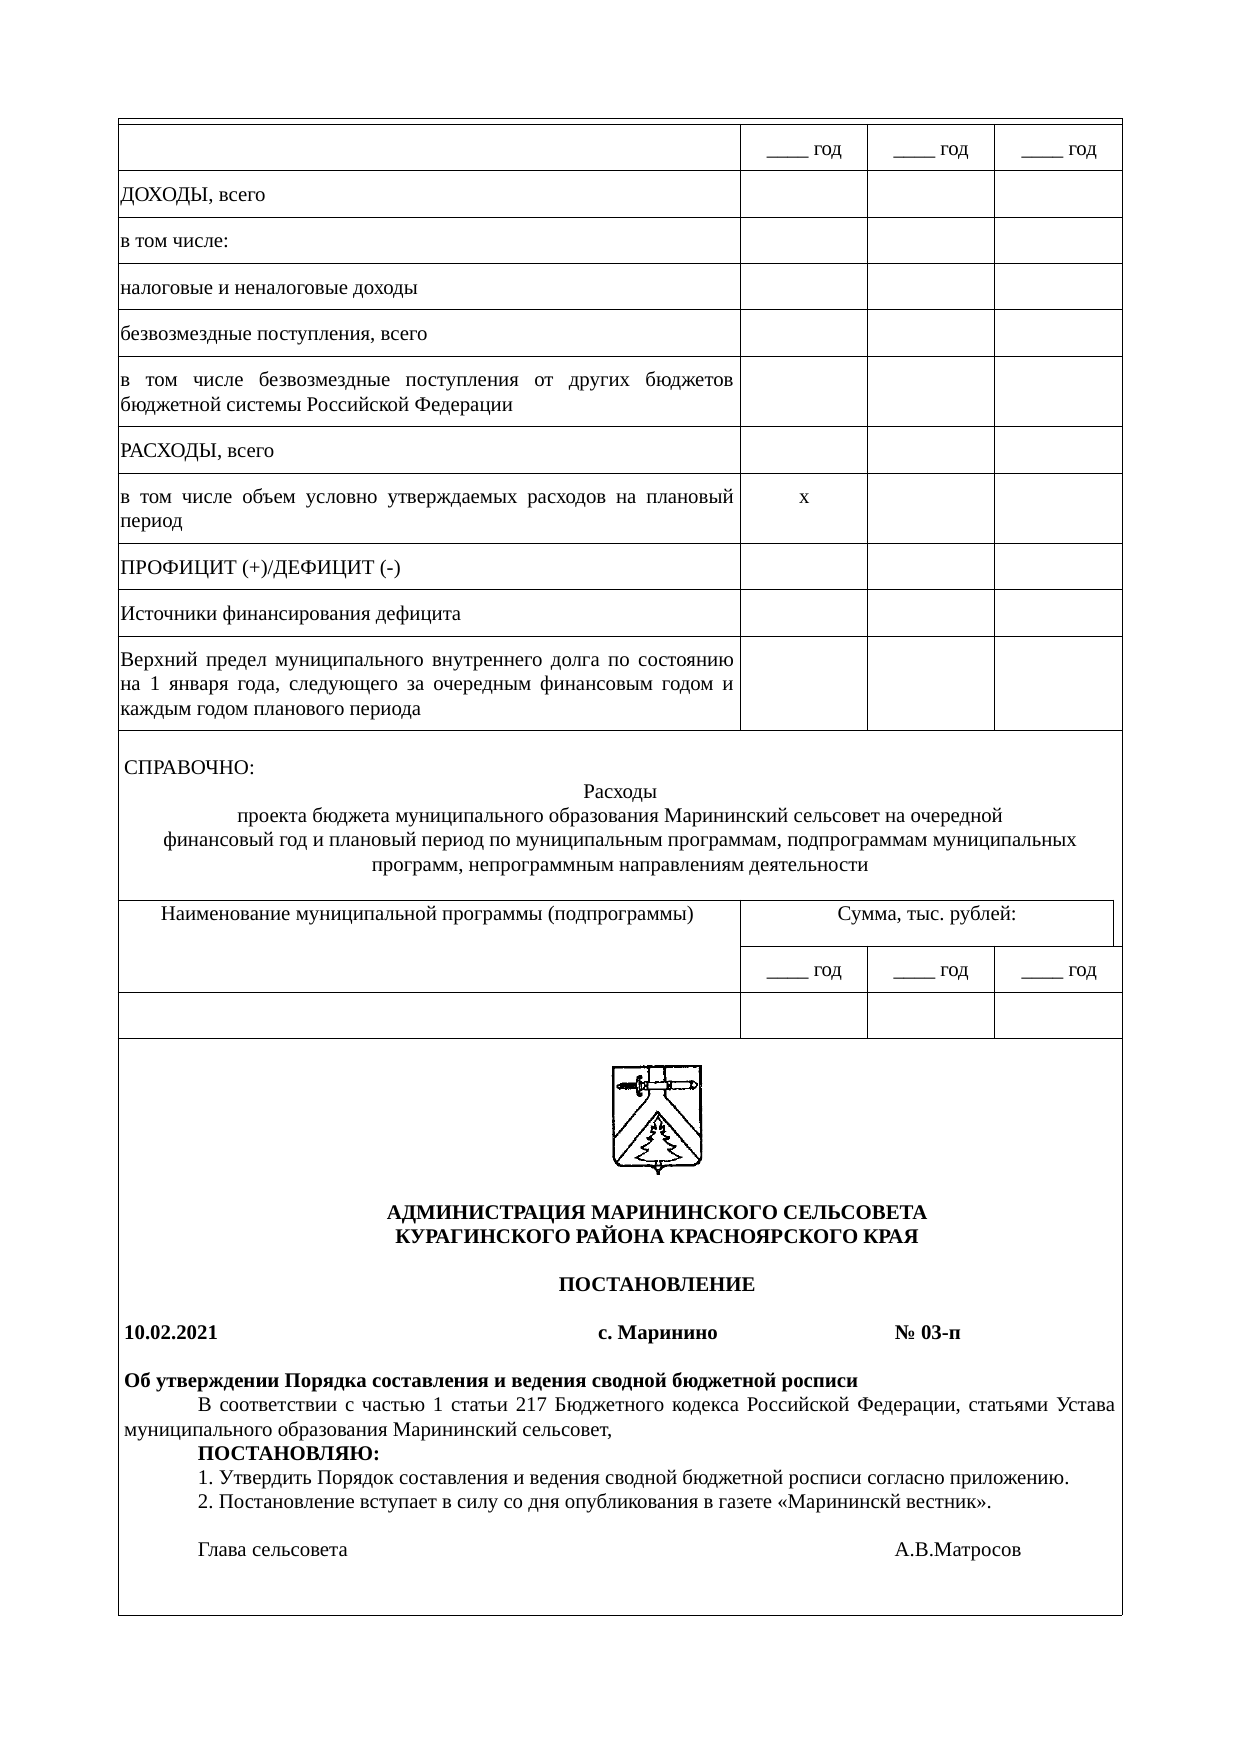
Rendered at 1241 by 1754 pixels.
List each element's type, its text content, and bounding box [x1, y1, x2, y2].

table_cell Источники финансирования дефицита [119, 590, 740, 636]
table_cell [995, 171, 1122, 217]
table_cell [995, 310, 1122, 356]
table_cell ____ год [741, 947, 867, 992]
table_cell ____ год [868, 125, 994, 170]
table_cell [868, 637, 994, 730]
table_cell [995, 427, 1122, 472]
table_cell ____ год [741, 125, 867, 170]
table_cell в том числе безвозмездные поступления от других бюджетов бюджетной системы Российской Федерации [119, 357, 740, 426]
table_cell x [741, 474, 867, 543]
table_cell ____ год [995, 947, 1122, 992]
table_cell [995, 357, 1122, 426]
table_cell ДОХОДЫ, всего [119, 171, 740, 217]
table_cell [741, 993, 867, 1038]
table_cell ____ год [868, 947, 994, 992]
table_cell [868, 264, 994, 309]
table_cell [741, 637, 867, 730]
table_cell в том числе объем условно утверждаемых расходов на плановый период [119, 474, 740, 543]
table_cell [995, 993, 1122, 1038]
table_cell [868, 993, 994, 1038]
table_cell [741, 544, 867, 589]
picture [611, 1065, 703, 1175]
table_cell [741, 357, 867, 426]
table_cell [741, 590, 867, 636]
table_cell [868, 218, 994, 263]
table_cell [741, 171, 867, 217]
table_cell РАСХОДЫ, всего [119, 427, 740, 472]
table_cell [995, 218, 1122, 263]
table_cell [995, 590, 1122, 636]
table_header Сумма, тыс. рублей: [741, 901, 1113, 946]
table_cell [995, 474, 1122, 543]
table_header Наименование муниципальной программы (подпрограммы) [119, 901, 740, 992]
table_cell ____ год [995, 125, 1122, 170]
table_cell [741, 264, 867, 309]
table_cell [741, 310, 867, 356]
table_cell [868, 544, 994, 589]
table_cell [868, 171, 994, 217]
table_cell ПРОФИЦИТ (+)/ДЕФИЦИТ (-) [119, 544, 740, 589]
table_cell безвозмездные поступления, всего [119, 310, 740, 356]
table_cell [741, 218, 867, 263]
table_cell [741, 427, 867, 472]
table_cell [868, 474, 994, 543]
table_cell Верхний предел муниципального внутреннего долга по состоянию на 1 января года, следующего за очередным финансовым годом и каждым годом планового периода [119, 637, 740, 730]
table_cell [868, 357, 994, 426]
table_header [1114, 900, 1120, 946]
table_cell налоговые и неналоговые доходы [119, 264, 740, 309]
table_cell [995, 264, 1122, 309]
table_cell [995, 544, 1122, 589]
table_header АДМИНИСТРАЦИЯ МАРИНИНСКОГО СЕЛЬСОВЕТА КУРАГИНСКОГО РАЙОНА КРАСНОЯРСКОГО КРАЯ ПОСТАНОВЛЕНИЕ 10.02.2021 с. Маринино № 03-п Об утверждении Порядка составления и ведения сводной бюджетной росписи В соответствии с частью 1 статьи 217 Бюджетного кодекса Российской Федерации, статьями Устава муниципального образования Марининский сельсовет, ПОСТАНОВЛЯЮ: 1. Утвердить Порядок составления и ведения сводной бюджетной росписи согласно приложению. 2. Постановление вступает в силу со дня опубликования в газете «Марининскй вестник». Глава сельсовета А.В.Матросов [119, 1039, 1122, 1615]
table_cell в том числе: [119, 218, 740, 263]
table_cell [868, 427, 994, 472]
table_cell [868, 590, 994, 636]
table_cell [868, 310, 994, 356]
table_cell [995, 637, 1122, 730]
table_cell [119, 993, 740, 1038]
table_header СПРАВОЧНО: Расходы проекта бюджета муниципального образования Марининский сельсовет на очередной финансовый год и плановый период по муниципальным программам, подпрограммам муниципальных программ, непрограммным направлениям деятельности [119, 731, 1122, 900]
table_header [119, 125, 740, 170]
